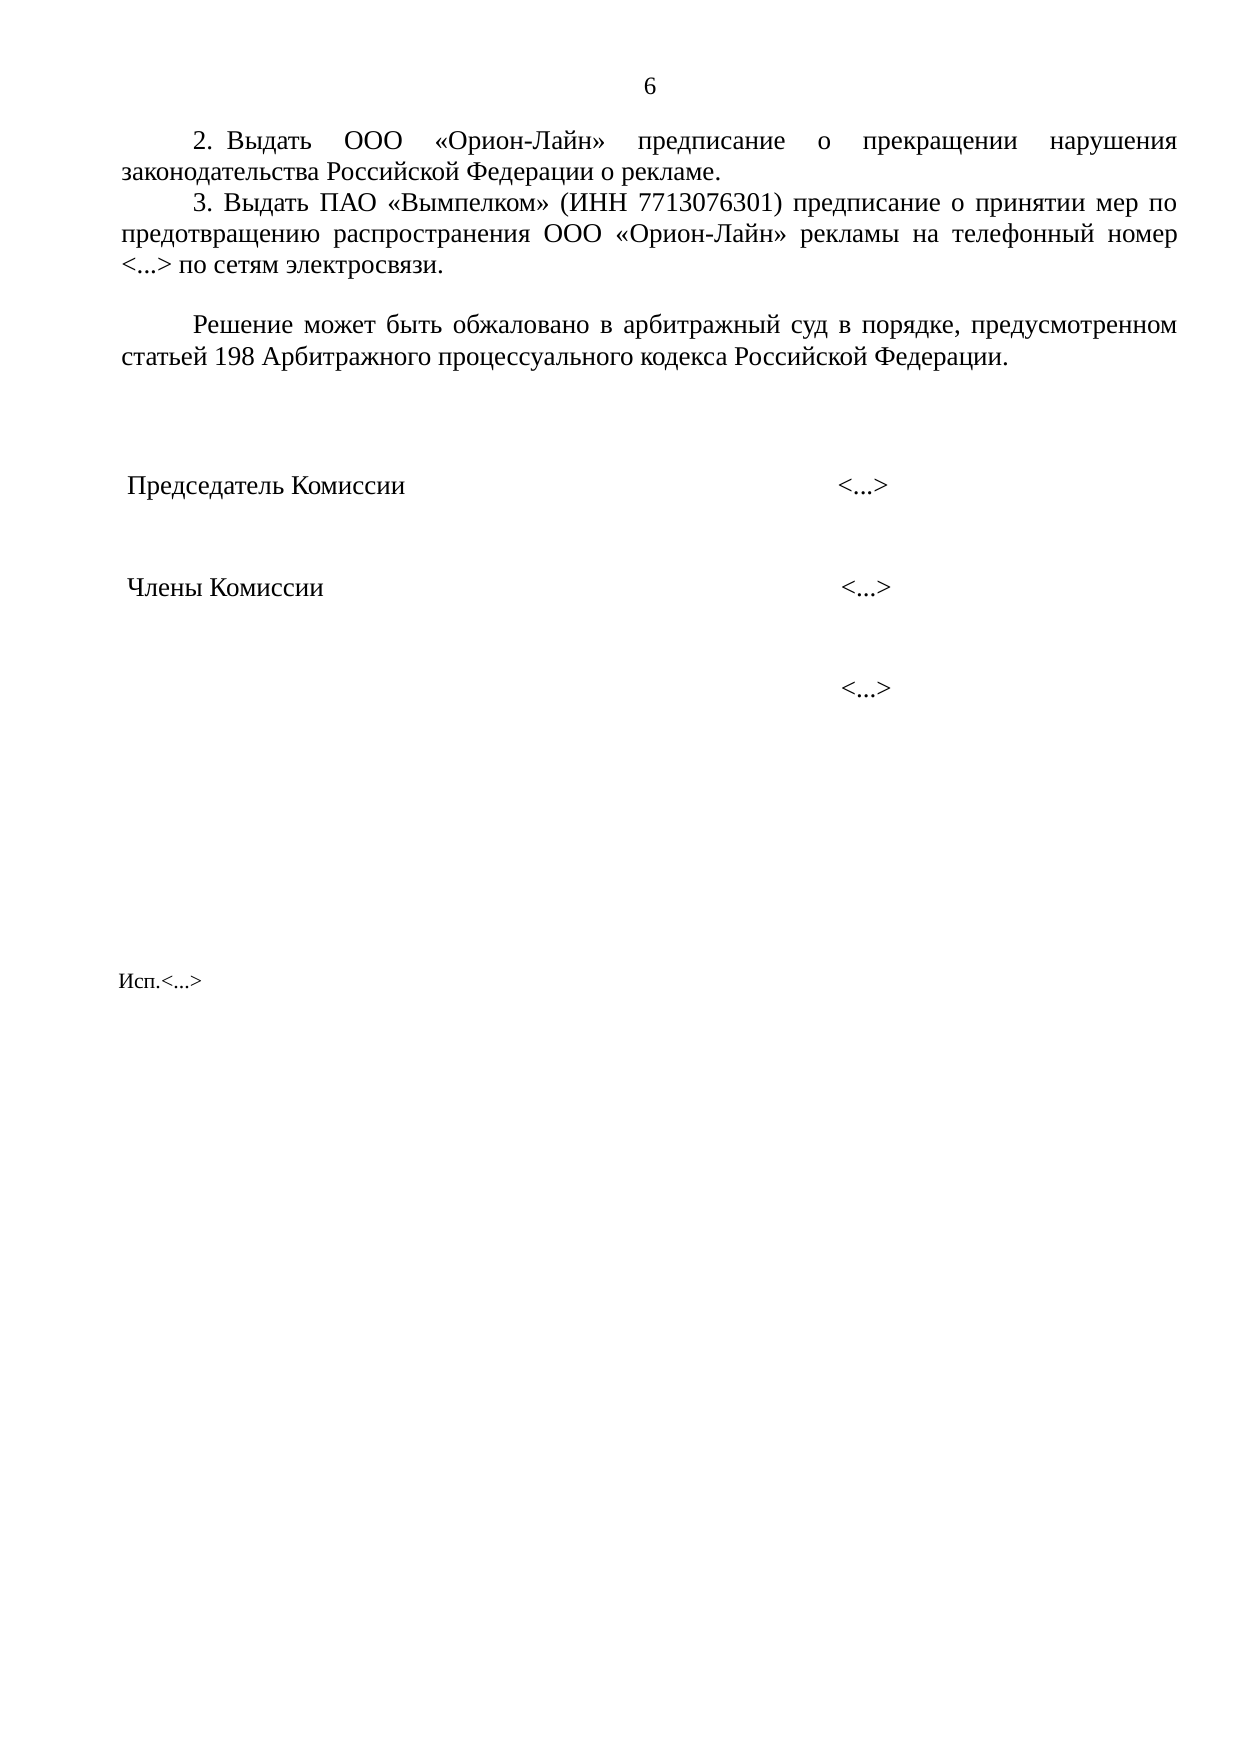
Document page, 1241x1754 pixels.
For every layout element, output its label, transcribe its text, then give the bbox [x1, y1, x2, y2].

table_cell [118, 608, 755, 709]
text 2. Выдать ООО «Орион-Лайн» предписание о прекращении нарушения законодательства Российской Федерации о рекламе. [121, 124, 1178, 186]
text Исп.<...> [118, 968, 1181, 993]
table_cell <...> [832, 506, 1182, 608]
text Решение может быть обжаловано в арбитражный суд в порядке, предусмотренном статьей 198 Арбитражного процессуального кодекса Российской Федерации. [121, 308, 1178, 371]
text 3. Выдать ПАО «Вымпелком» (ИНН 7713076301) предписание о принятии мер по предотвращению распространения ООО «Орион-Лайн» рекламы на телефонный номер <...> по сетям электросвязи. [121, 186, 1178, 280]
table_header [755, 404, 832, 506]
table_cell [755, 608, 832, 709]
table_cell Члены Комиссии [118, 506, 755, 608]
table_header Председатель Комиссии [118, 404, 755, 506]
table_cell <...> [832, 608, 1182, 709]
table_header <...> [832, 404, 1182, 506]
table_cell [755, 506, 832, 608]
